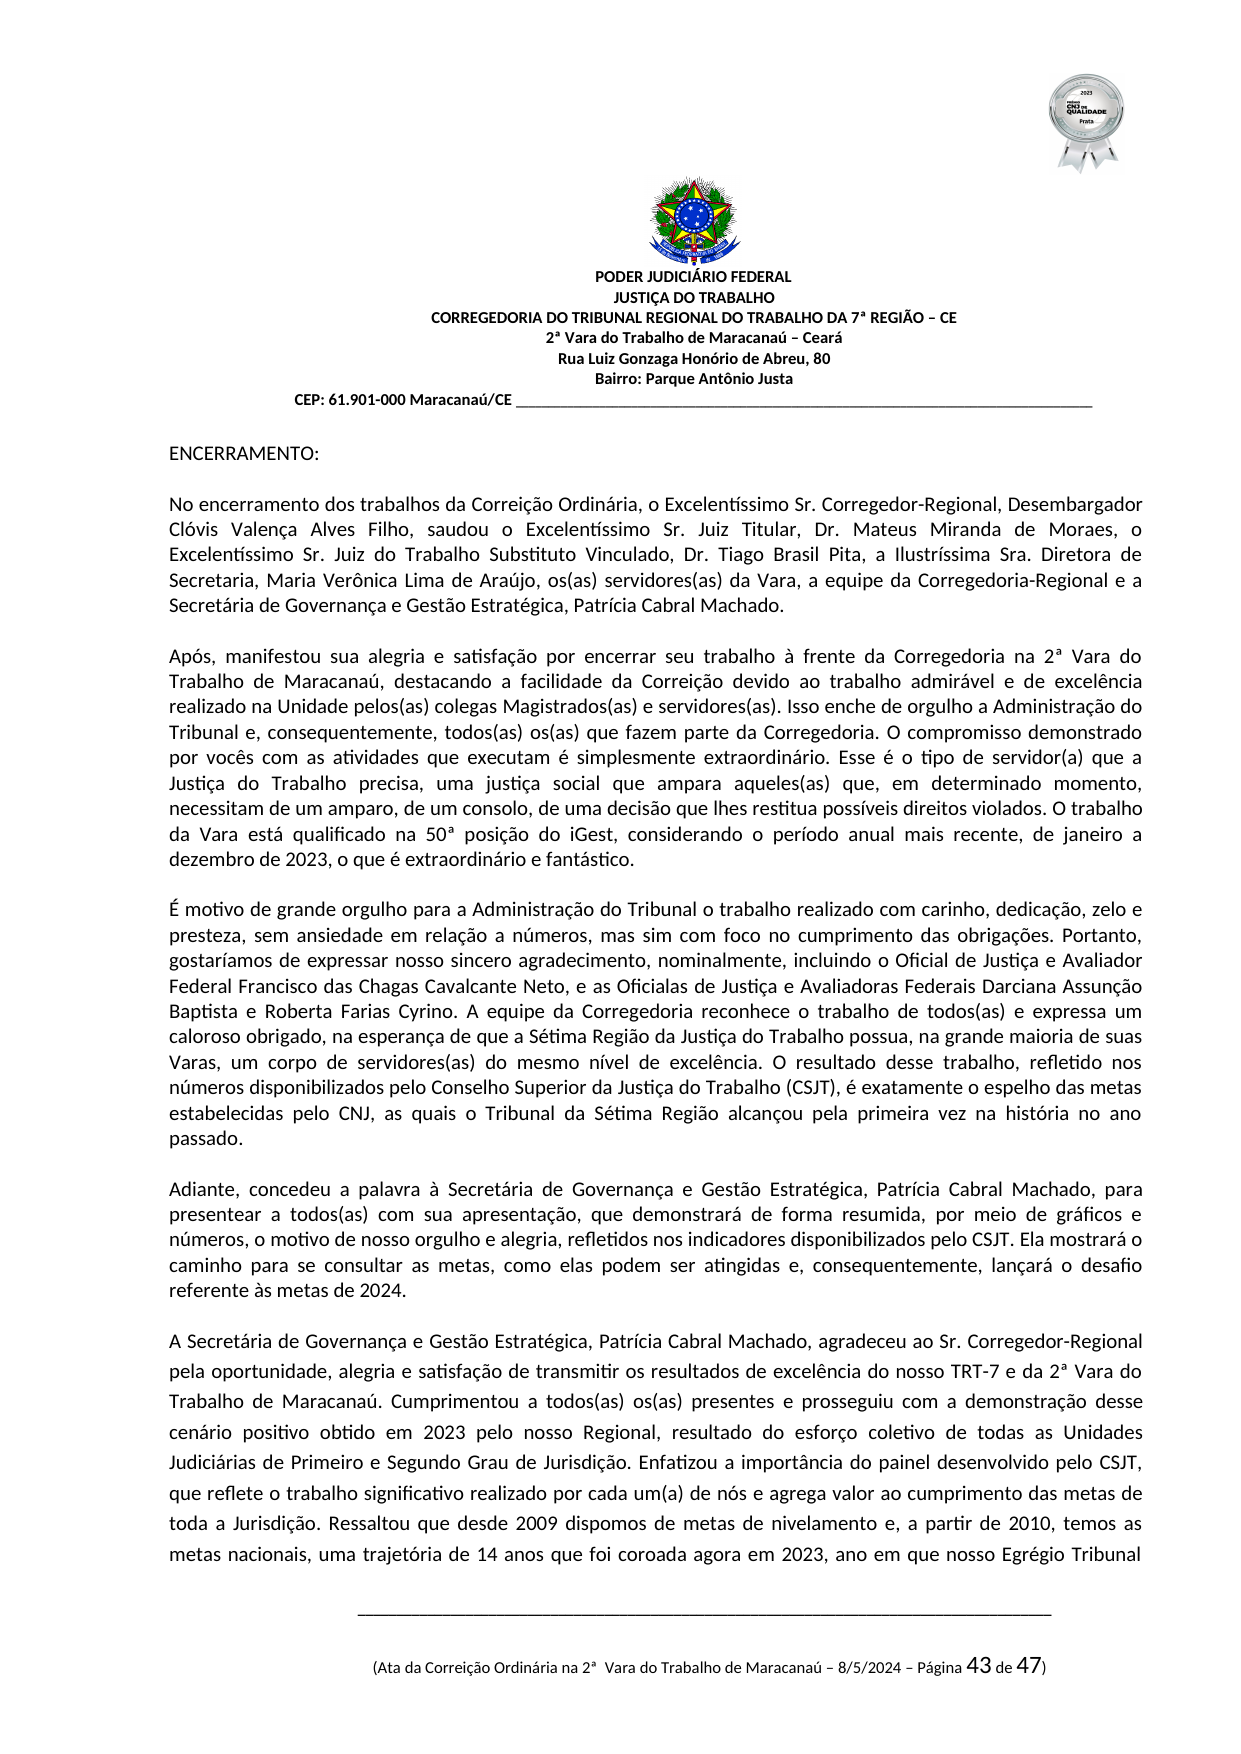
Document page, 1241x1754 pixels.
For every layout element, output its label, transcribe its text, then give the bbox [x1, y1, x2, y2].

picture [1048, 73, 1125, 175]
text Adiante, concedeu a palavra à Secretária de Governança e Gestão Estratégica, Patrícia Cabral Machado, para presentear a todos(as) com sua apresentação, que demonstrará de forma resumida, por meio de gráficos e números, o motivo de nosso orgulho e alegria, refletidos nos indicadores disponibilizados pelo CSJT. Ela mostrará o caminho para se consultar as metas, como elas podem ser atingidas e, consequentemente, lançará o desafio referente às metas de 2024. [169, 1176, 1144, 1303]
text É motivo de grande orgulho para a Administração do Tribunal o trabalho realizado com carinho, dedicação, zelo e presteza, sem ansiedade em relação a números, mas sim com foco no cumprimento das obrigações. Portanto, gostaríamos de expressar nosso sincero agradecimento, nominalmente, incluindo o Oficial de Justiça e Avaliador Federal Francisco das Chagas Cavalcante Neto, e as Oficialas de Justiça e Avaliadoras Federais Darciana Assunção Baptista e Roberta Farias Cyrino. A equipe da Corregedoria reconhece o trabalho de todos(as) e expressa um caloroso obrigado, na esperança de que a Sétima Região da Justiça do Trabalho possua, na grande maioria de suas Varas, um corpo de servidores(as) do mesmo nível de excelência. O resultado desse trabalho, refletido nos números disponibilizados pelo Conselho Superior da Justiça do Trabalho (CSJT), é exatamente o espelho das metas estabelecidas pelo CNJ, as quais o Tribunal da Sétima Região alcançou pela primeira vez na história no ano passado. [169, 897, 1144, 1151]
text No encerramento dos trabalhos da Correição Ordinária, o Excelentíssimo Sr. Corregedor-Regional, Desembargador Clóvis Valença Alves Filho, saudou o Excelentíssimo Sr. Juiz Titular, Dr. Mateus Miranda de Moraes, o Excelentíssimo Sr. Juiz do Trabalho Substituto Vinculado, Dr. Tiago Brasil Pita, a Ilustríssima Sra. Diretora de Secretaria, Maria Verônica Lima de Araújo, os(as) servidores(as) da Vara, a equipe da Corregedoria-Regional e a Secretária de Governança e Gestão Estratégica, Patrícia Cabral Machado. [169, 491, 1144, 618]
text Após, manifestou sua alegria e satisfação por encerrar seu trabalho à frente da Corregedoria na 2ª Vara do Trabalho de Maracanaú, destacando a facilidade da Correição devido ao trabalho admirável e de excelência realizado na Unidade pelos(as) colegas Magistrados(as) e servidores(as). Isso enche de orgulho a Administração do Tribunal e, consequentemente, todos(as) os(as) que fazem parte da Corregedoria. O compromisso demonstrado por vocês com as atividades que executam é simplesmente extraordinário. Esse é o tipo de servidor(a) que a Justiça do Trabalho precisa, uma justiça social que ampara aqueles(as) que, em determinado momento, necessitam de um amparo, de um consolo, de uma decisão que lhes restitua possíveis direitos violados. O trabalho da Vara está qualificado na 50ª posição do iGest, considerando o período anual mais recente, de janeiro a dezembro de 2023, o que é extraordinário e fantástico. [169, 643, 1144, 872]
picture [644, 175, 743, 267]
text A Secretária de Governança e Gestão Estratégica, Patrícia Cabral Machado, agradeceu ao Sr. Corregedor-Regional pela oportunidade, alegria e satisfação de transmitir os resultados de excelência do nosso TRT-7 e da 2ª Vara do Trabalho de Maracanaú. Cumprimentou a todos(as) os(as) presentes e prosseguiu com a demonstração desse cenário positivo obtido em 2023 pelo nosso Regional, resultado do esforço coletivo de todas as Unidades Judiciárias de Primeiro e Segundo Grau de Jurisdição. Enfatizou a importância do painel desenvolvido pelo CSJT, que reflete o trabalho significativo realizado por cada um(a) de nós e agrega valor ao cumprimento das metas de toda a Jurisdição. Ressaltou que desde 2009 dispomos de metas de nivelamento e, a partir de 2010, temos as metas nacionais, uma trajetória de 14 anos que foi coroada agora em 2023, ano em que nosso Egrégio Tribunal [169, 1328, 1144, 1566]
text ENCERRAMENTO: [169, 440, 1144, 466]
